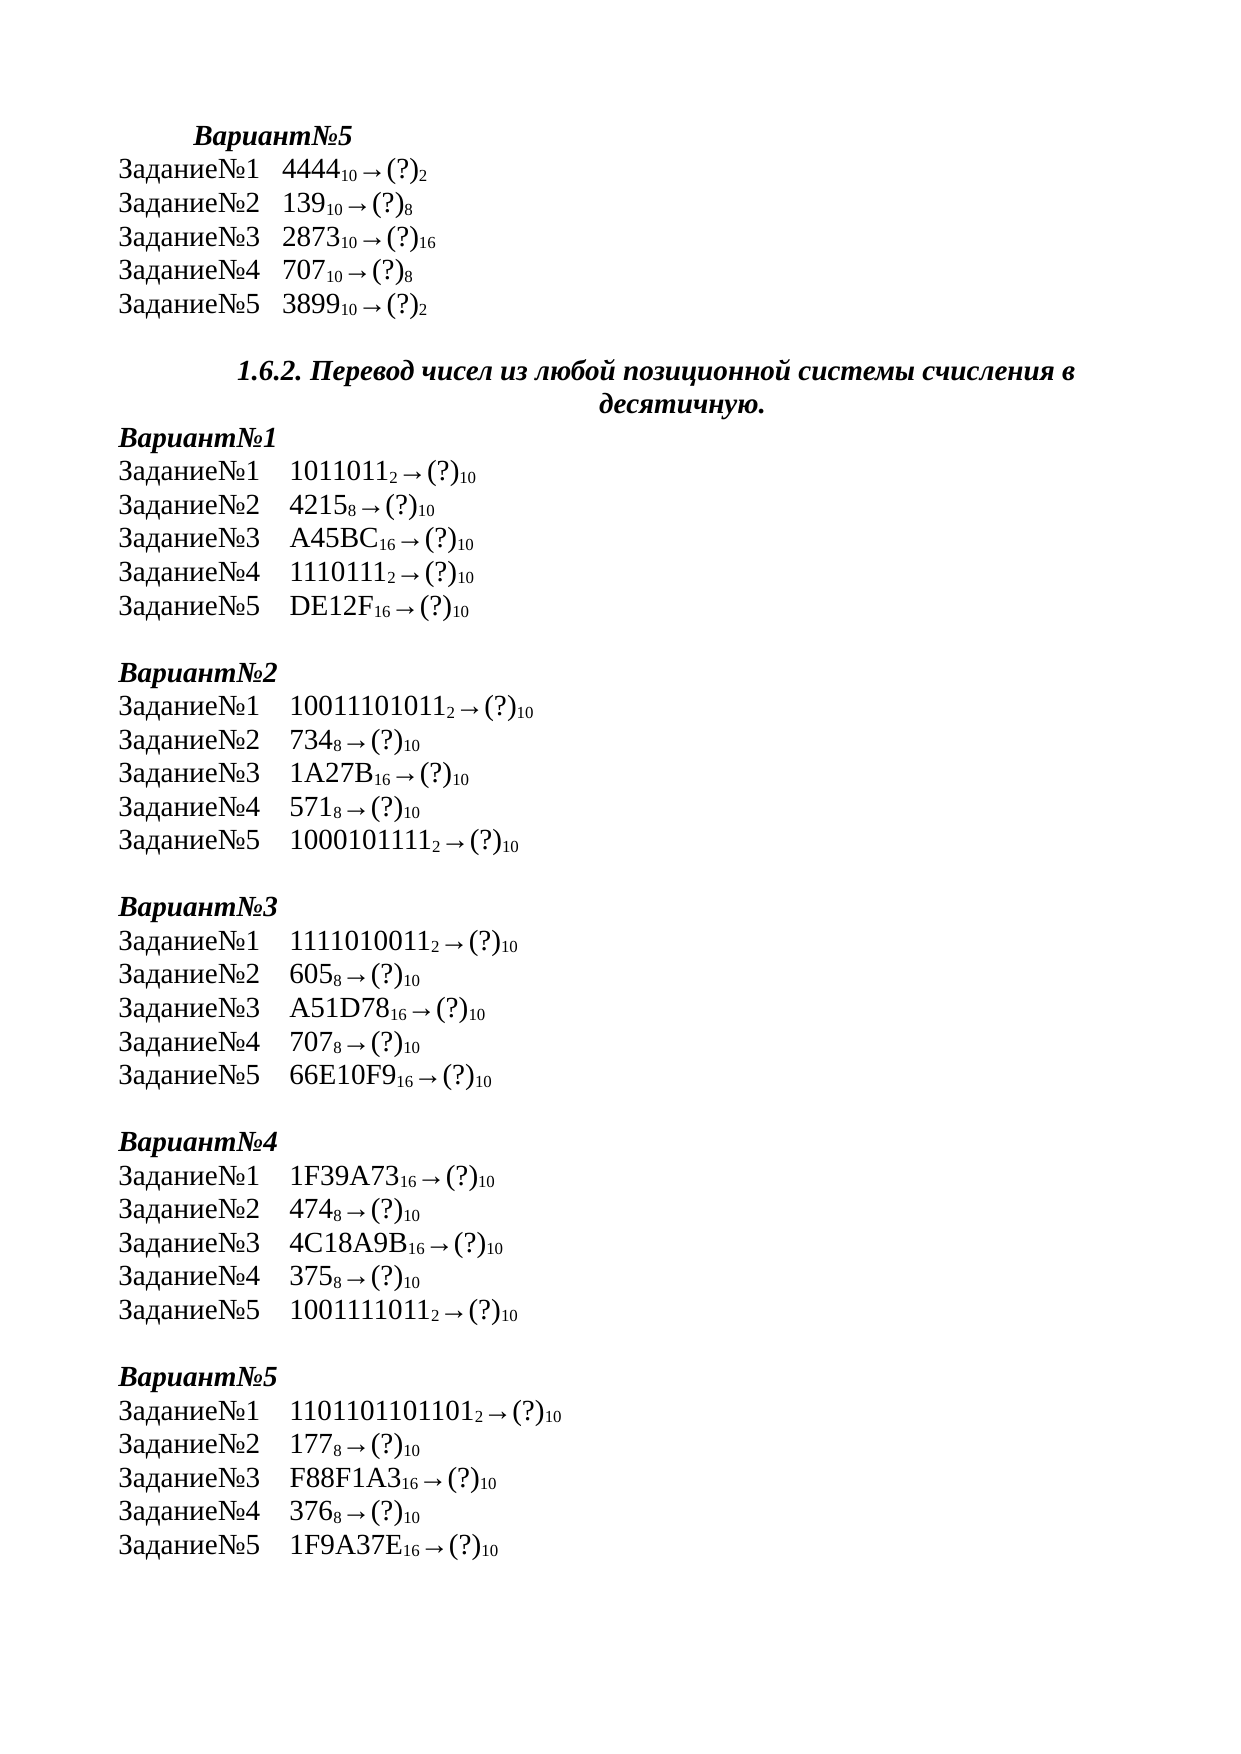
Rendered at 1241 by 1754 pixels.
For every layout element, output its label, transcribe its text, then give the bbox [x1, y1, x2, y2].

text Вариант№5 [118, 1359, 1122, 1393]
text Задание№5 389910→(?)2 [118, 286, 1122, 319]
text Задание№3 287310→(?)16 [118, 219, 1122, 252]
text Задание№1 1F39A7316→(?)10 [118, 1158, 1122, 1191]
text Вариант№2 [118, 655, 1122, 688]
text Задание№2 7348→(?)10 [118, 722, 1122, 755]
text Задание№3 A45BC16→(?)10 [118, 521, 1122, 554]
text Задание№4 7078→(?)10 [118, 1024, 1122, 1057]
text Задание№2 42158→(?)10 [118, 487, 1122, 521]
text Вариант№3 [118, 889, 1122, 923]
text Задание№3 1A27B16→(?)10 [118, 755, 1122, 789]
text Задание№4 3758→(?)10 [118, 1258, 1122, 1292]
text Задание№2 4748→(?)10 [118, 1191, 1122, 1225]
text Задание№2 13910→(?)8 [118, 185, 1122, 219]
text Задание№4 70710→(?)8 [118, 252, 1122, 286]
text Задание№5 10011110112→(?)10 [118, 1292, 1122, 1326]
text Задание№3 F88F1A316→(?)10 [118, 1460, 1122, 1493]
text Задание№1 11011011011012→(?)10 [118, 1393, 1122, 1426]
text Задание№1 444410→(?)2 [118, 152, 1122, 185]
text Задание№3 A51D7816→(?)10 [118, 990, 1122, 1024]
text Задание№4 5718→(?)10 [118, 789, 1122, 822]
text Задание№5 10001011112→(?)10 [118, 822, 1122, 856]
text Задание№1 11110100112→(?)10 [118, 923, 1122, 957]
text Задание№2 6058→(?)10 [118, 957, 1122, 990]
text Вариант№5 [193, 118, 1122, 152]
text Задание№5 DE12F16→(?)10 [118, 588, 1122, 621]
text Вариант№1 [118, 420, 1122, 453]
list Перевод чисел из любой позиционной системы счисления в десятичную. [193, 353, 1122, 420]
text Задание№1 10110112→(?)10 [118, 453, 1122, 487]
text Задание№2 1778→(?)10 [118, 1426, 1122, 1460]
text Задание№4 11101112→(?)10 [118, 554, 1122, 588]
text Задание№1 100111010112→(?)10 [118, 688, 1122, 722]
text Задание№4 3768→(?)10 [118, 1493, 1122, 1527]
text Задание№5 66E10F916→(?)10 [118, 1057, 1122, 1091]
text Задание№3 4C18A9B16→(?)10 [118, 1225, 1122, 1258]
text Задание№5 1F9A37E16→(?)10 [118, 1527, 1122, 1560]
text Вариант№4 [118, 1124, 1122, 1158]
